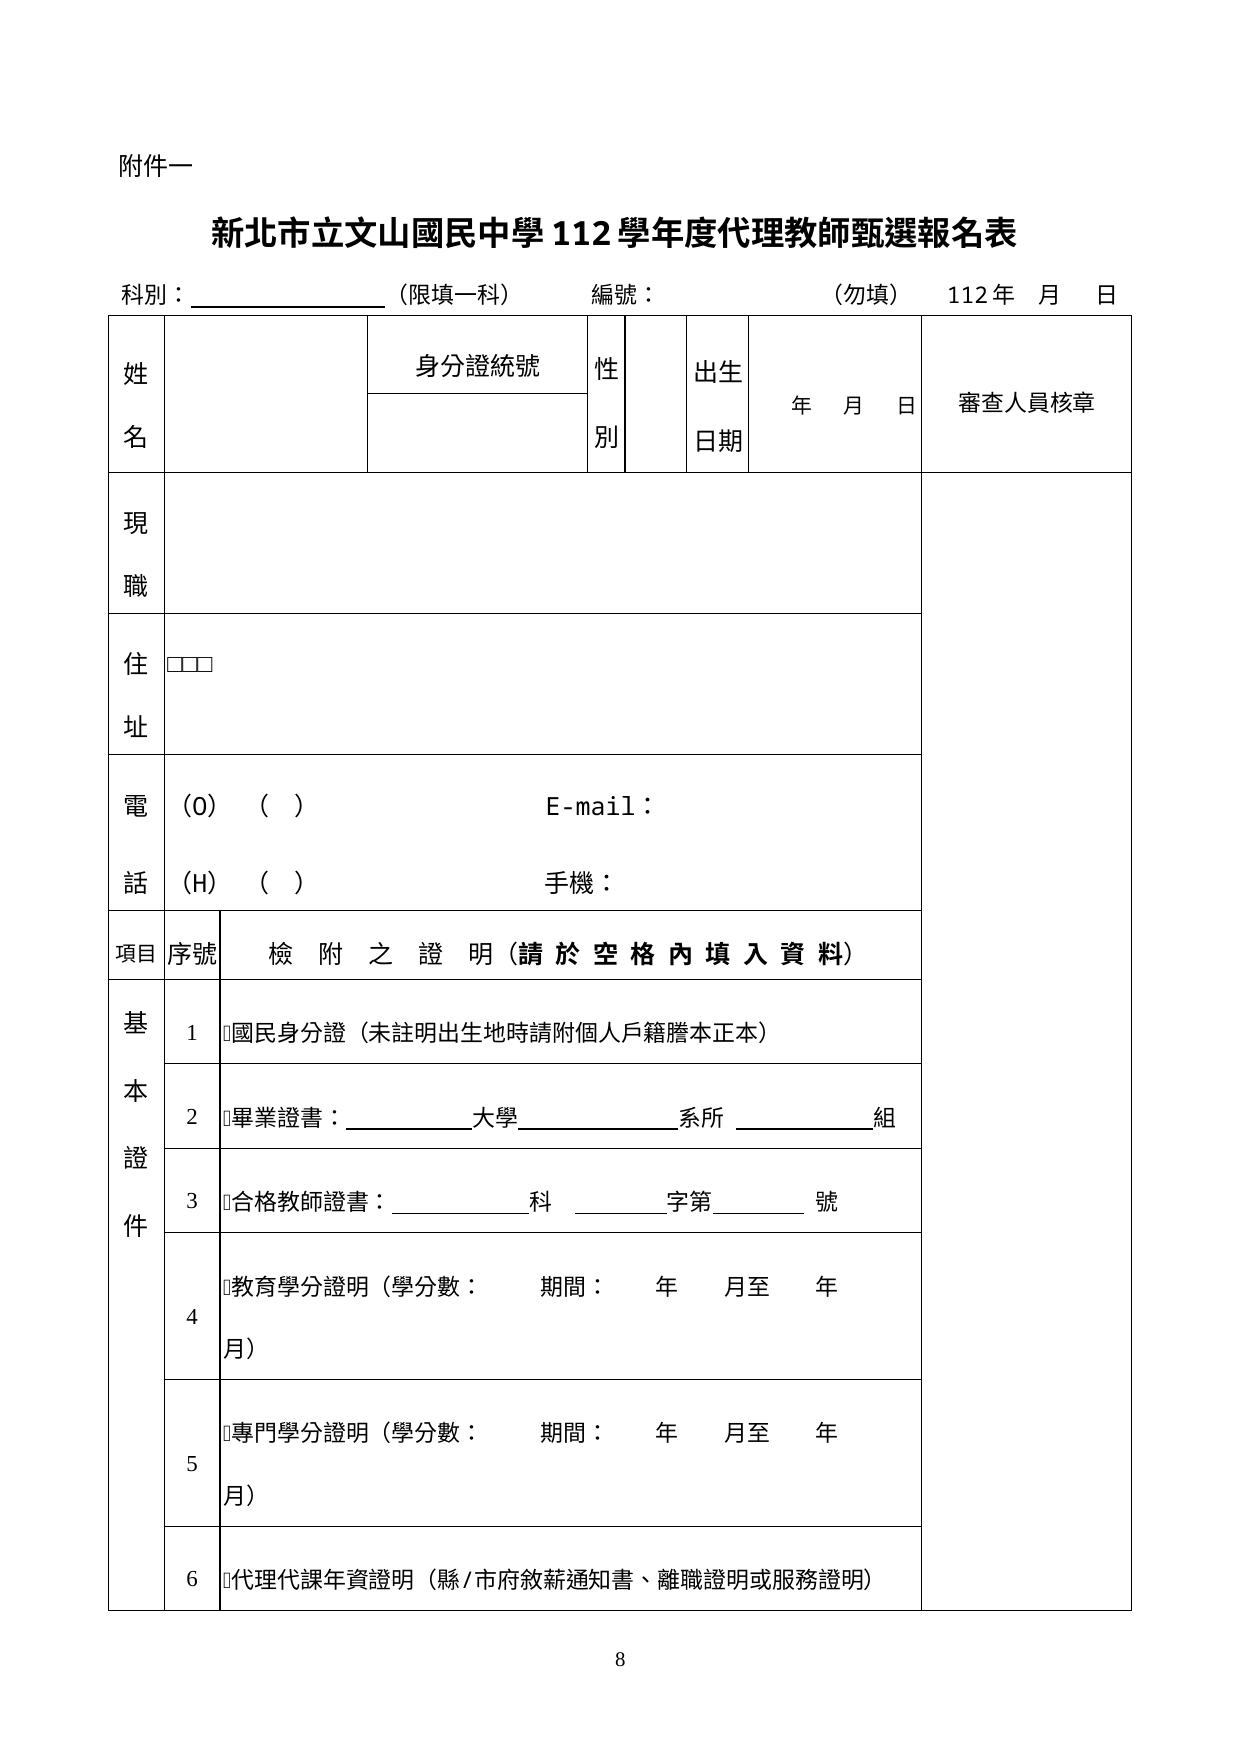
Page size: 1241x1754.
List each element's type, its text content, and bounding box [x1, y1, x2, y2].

table_cell 住址 [109, 614, 164, 754]
table_header [165, 316, 367, 472]
table_header 姓 名 [109, 316, 164, 472]
text 科別： （限填一科） 編號： （勿填） 112年 月 日 [118, 252, 1122, 315]
table_cell 教育學分證明（學分數： 期間： 年 月至 年 月） [221, 1233, 921, 1379]
table_cell 4 [165, 1233, 219, 1379]
table_cell 專門學分證明（學分數： 期間： 年 月至 年 月） [221, 1380, 921, 1526]
table_cell 序號 [165, 911, 219, 979]
table_cell [368, 394, 587, 472]
table_cell 5 [165, 1380, 219, 1526]
table_cell 檢 附 之 證 明（請 於 空 格 內 填 入 資 料） [221, 911, 921, 979]
table_header 審查人員核章 [922, 316, 1131, 472]
table_header 年 月 日 [749, 316, 921, 472]
table_cell 1 [165, 980, 219, 1063]
table_header 性 別 [588, 316, 624, 472]
table_cell [165, 473, 921, 613]
table_cell 電 話 [109, 755, 164, 910]
table_cell 基 本 證 件 [109, 980, 164, 1610]
table_cell 6 [165, 1527, 219, 1610]
table_cell [922, 473, 1131, 1610]
text 新北市立文山國民中學112學年度代理教師甄選報名表 [118, 190, 1122, 252]
text 附件一 [118, 122, 1122, 185]
table_header [626, 316, 686, 472]
table_cell □□□ [165, 614, 921, 754]
table_cell 合格教師證書： 科 字第 號 [221, 1149, 921, 1232]
table_cell 畢業證書： 大學 系所 組 [221, 1064, 921, 1147]
table_cell 3 [165, 1149, 219, 1232]
table_cell 代理代課年資證明（縣/市府敘薪通知書、離職證明或服務證明） [221, 1527, 921, 1610]
table_cell 國民身分證（未註明出生地時請附個人戶籍謄本正本） [221, 980, 921, 1063]
table_header 出生 日期 [687, 316, 748, 472]
table_cell （O） （ ） E-mail： （H） （ ） 手機： [165, 755, 921, 910]
table_cell 現職 [109, 473, 164, 613]
table_cell 項目 [109, 911, 164, 979]
table_header 身分證統號 [368, 316, 587, 393]
table_cell 2 [165, 1064, 219, 1147]
